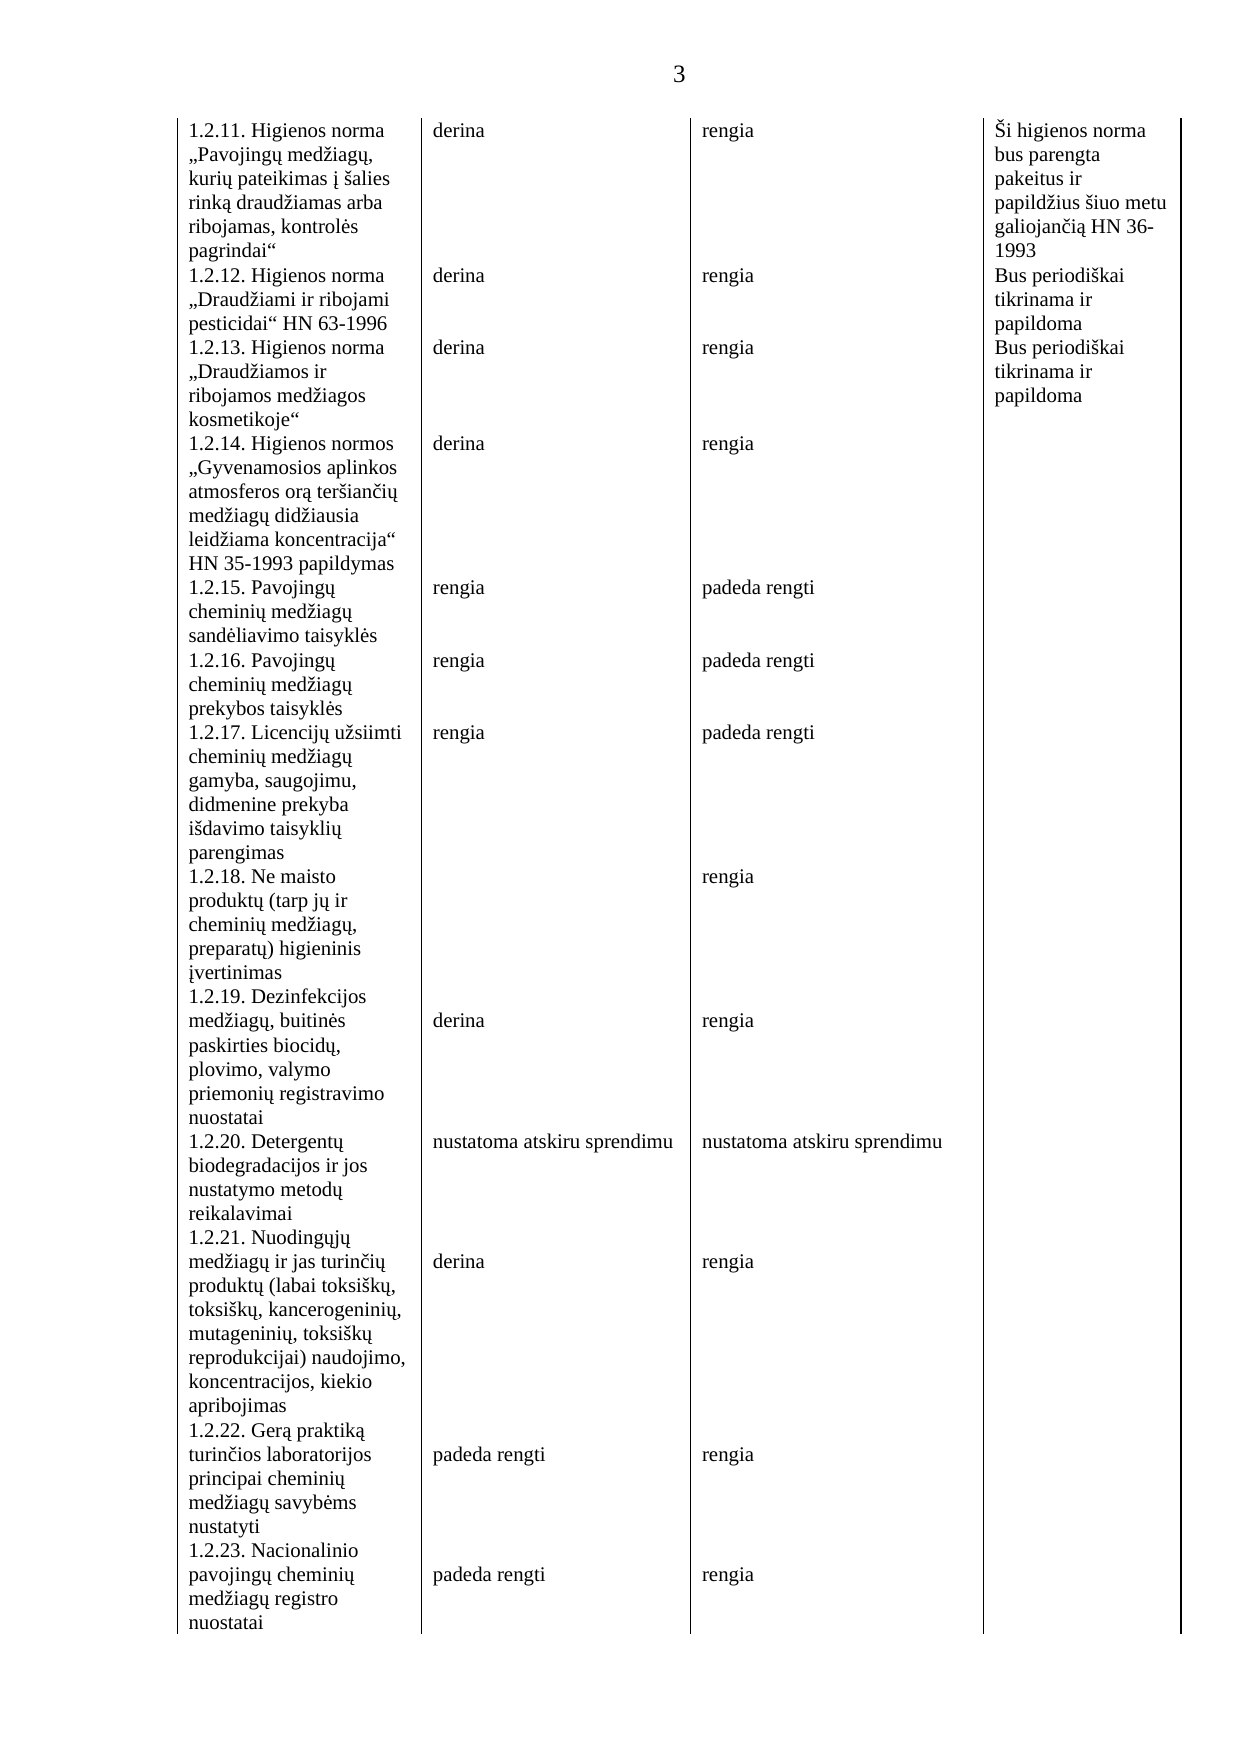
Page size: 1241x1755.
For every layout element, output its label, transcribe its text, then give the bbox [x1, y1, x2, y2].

table_cell [984, 648, 1180, 720]
table_cell [984, 984, 1180, 1129]
table_cell [422, 864, 690, 984]
table_cell padeda rengti [691, 720, 983, 864]
table_cell derina [422, 335, 690, 431]
table_cell 1.2.20. Detergentų biodegradacijos ir jos nustatymo metodų reikalavimai [178, 1129, 421, 1225]
table_cell 1.2.22. Gerą praktiką turinčios laboratorijos principai cheminių medžiagų savybėms nustatyti [178, 1418, 421, 1538]
table_cell rengia [422, 648, 690, 720]
table_cell 1.2.19. Dezinfekcijos medžiagų, buitinės paskirties biocidų, plovimo, valymo priemonių registravimo nuostatai [178, 984, 421, 1129]
table_cell 1.2.15. Pavojingų cheminių medžiagų sandėliavimo taisyklės [178, 575, 421, 647]
table_cell 1.2.16. Pavojingų cheminių medžiagų prekybos taisyklės [178, 648, 421, 720]
table_cell derina [422, 431, 690, 575]
table_cell rengia [691, 1418, 983, 1538]
table_cell rengia [422, 575, 690, 647]
table_cell Bus periodiškai tikrinama ir papildoma [984, 263, 1180, 335]
table_cell 1.2.11. Higienos norma „Pavojingų medžiagų, kurių pateikimas į šalies rinką draudžiamas arba ribojamas, kontrolės pagrindai“ [178, 118, 421, 262]
table_cell Ši higienos norma bus parengta pakeitus ir papildžius šiuo metu galiojančią HN 36-1993 [984, 118, 1180, 262]
table_cell nustatoma atskiru sprendimu [691, 1129, 983, 1225]
table_cell 1.2.18. Ne maisto produktų (tarp jų ir cheminių medžiagų, preparatų) higieninis įvertinimas [178, 864, 421, 984]
table_cell padeda rengti [691, 575, 983, 647]
table_cell [984, 720, 1180, 864]
table_cell 1.2.12. Higienos norma „Draudžiami ir ribojami pesticidai“ HN 63-1996 [178, 263, 421, 335]
table_cell derina [422, 1225, 690, 1417]
table_cell [984, 864, 1180, 984]
table_cell nustatoma atskiru sprendimu [422, 1129, 690, 1225]
table_cell 1.2.21. Nuodingųjų medžiagų ir jas turinčių produktų (labai toksiškų, toksiškų, kancerogeninių, mutageninių, toksiškų reprodukcijai) naudojimo, koncentracijos, kiekio apribojimas [178, 1225, 421, 1417]
table_cell rengia [691, 864, 983, 984]
table_cell rengia [691, 118, 983, 262]
table_cell [984, 431, 1180, 575]
table_cell padeda rengti [422, 1418, 690, 1538]
table_cell rengia [691, 1225, 983, 1417]
table_cell rengia [691, 263, 983, 335]
table_cell [984, 1225, 1180, 1417]
table_cell 1.2.13. Higienos norma „Draudžiamos ir ribojamos medžiagos kosmetikoje“ [178, 335, 421, 431]
table_cell [984, 575, 1180, 647]
table_cell derina [422, 118, 690, 262]
table_cell 1.2.14. Higienos normos „Gyvenamosios aplinkos atmosferos orą teršiančių medžiagų didžiausia leidžiama koncentracija“ HN 35-1993 papildymas [178, 431, 421, 575]
table_cell rengia [691, 335, 983, 431]
table_cell rengia [691, 1538, 983, 1634]
table_cell derina [422, 263, 690, 335]
table_cell [984, 1418, 1180, 1538]
table_cell [984, 1129, 1180, 1225]
table_cell Bus periodiškai tikrinama ir papildoma [984, 335, 1180, 431]
table_cell padeda rengti [422, 1538, 690, 1634]
table_cell 1.2.17. Licencijų užsiimti cheminių medžiagų gamyba, saugojimu, didmenine prekyba išdavimo taisyklių parengimas [178, 720, 421, 864]
table_cell rengia [422, 720, 690, 864]
table_cell padeda rengti [691, 648, 983, 720]
table_cell rengia [691, 431, 983, 575]
table_cell 1.2.23. Nacionalinio pavojingų cheminių medžiagų registro nuostatai [178, 1538, 421, 1634]
table_cell derina [422, 984, 690, 1129]
table_cell rengia [691, 984, 983, 1129]
table_cell [984, 1538, 1180, 1634]
